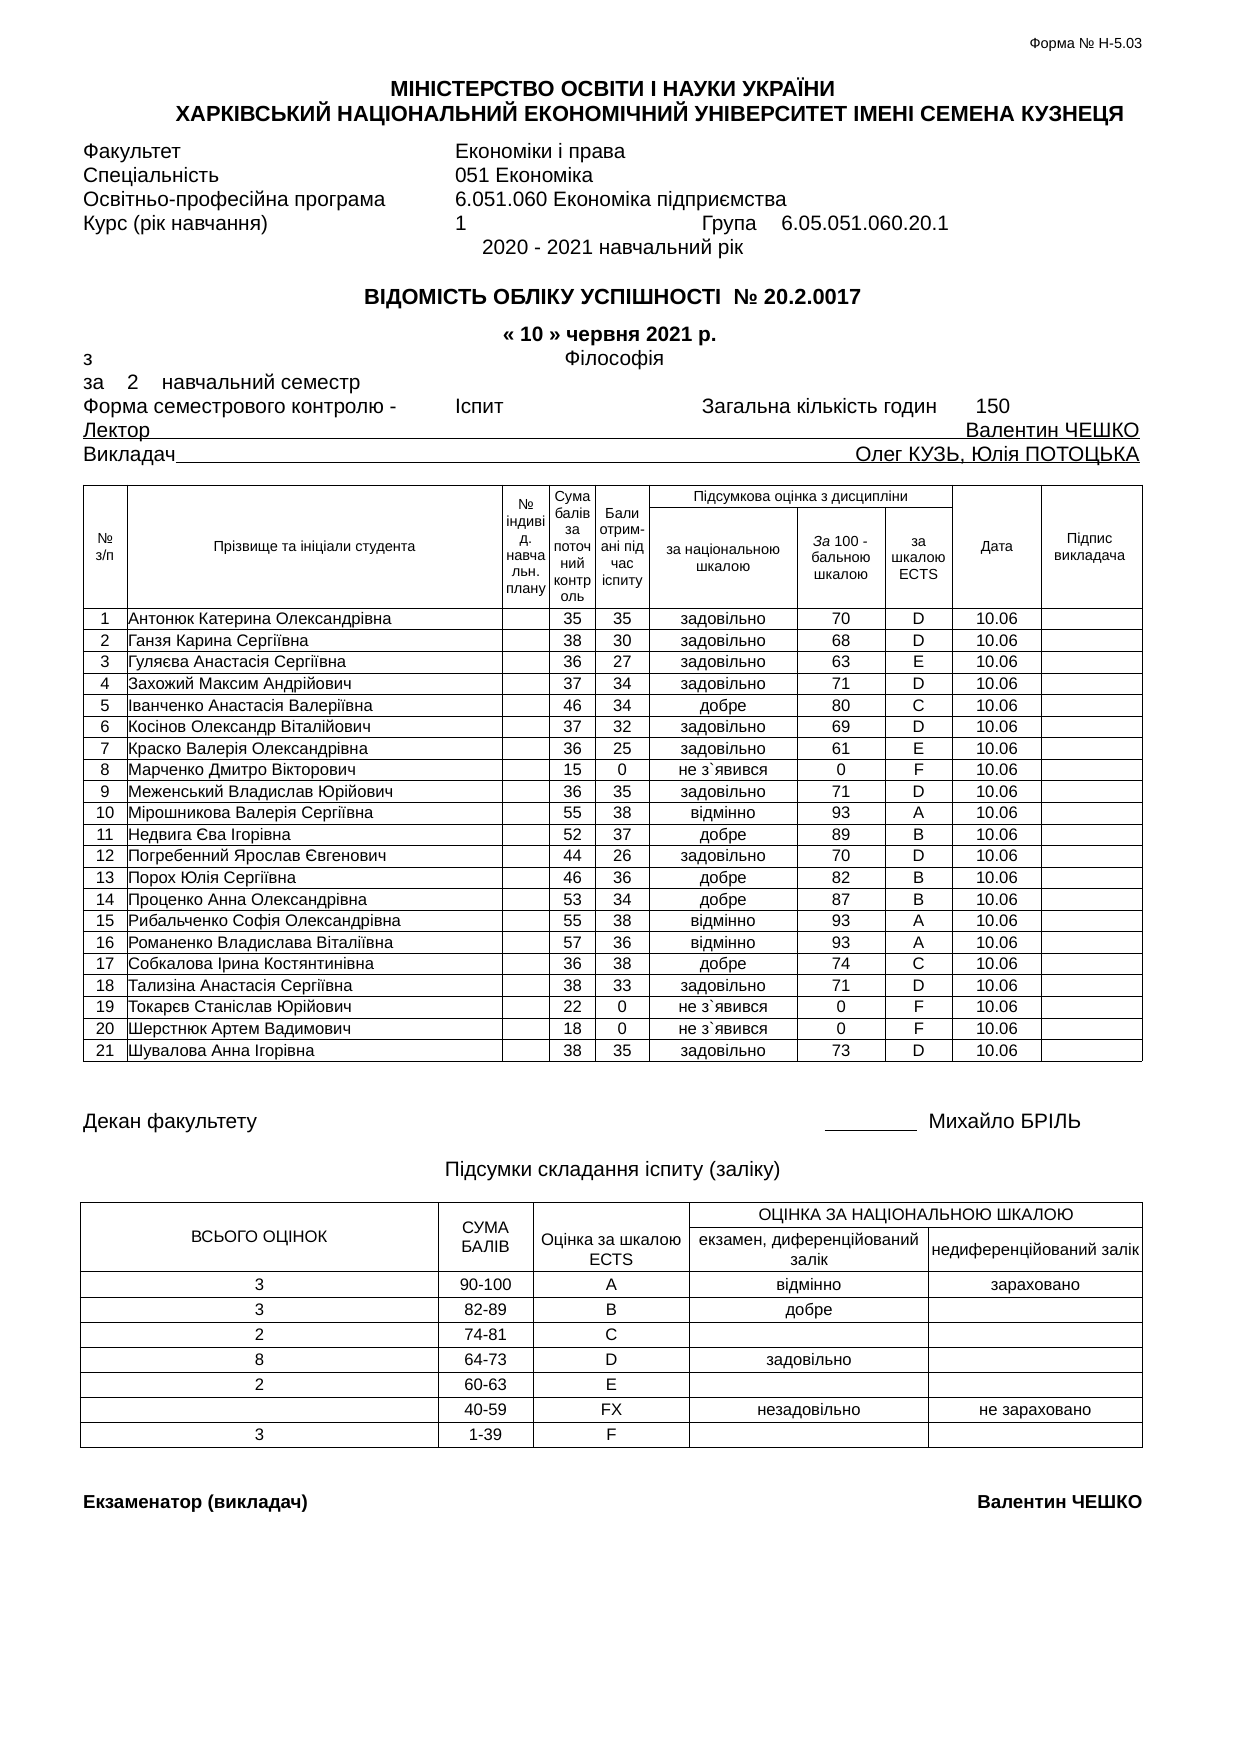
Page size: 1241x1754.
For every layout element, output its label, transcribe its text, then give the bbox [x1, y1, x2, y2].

table_cell 35 [550, 609, 595, 629]
table_cell [1042, 674, 1142, 694]
table_cell 10.06 [953, 738, 1041, 759]
table_cell 9 [84, 781, 127, 802]
table_header Сума балів за поточний контроль [550, 486, 595, 608]
table_cell [1042, 846, 1142, 867]
table_cell [1042, 889, 1142, 910]
table_cell 64-73 [439, 1348, 533, 1372]
table_cell [1042, 1019, 1142, 1039]
table_cell [1042, 760, 1142, 780]
table_cell F [886, 760, 952, 780]
table_cell не з`явився [650, 997, 797, 1017]
table_cell [503, 825, 549, 845]
table_cell добре [650, 868, 797, 888]
table_cell 26 [596, 846, 649, 867]
table_cell D [886, 630, 952, 651]
table_cell 33 [596, 975, 649, 996]
table_cell 10.06 [953, 1019, 1041, 1039]
table_cell 0 [596, 1019, 649, 1039]
table_cell F [886, 997, 952, 1017]
table_cell 87 [798, 889, 885, 910]
table_cell 37 [596, 825, 649, 845]
table_cell [1042, 1040, 1142, 1061]
text Форма семестрового контролю - Iспит Загальна кількість годин 150 [83, 393, 1142, 417]
table_cell 10.06 [953, 1040, 1041, 1061]
table_cell 15 [550, 760, 595, 780]
table_header СУМА БАЛІВ [439, 1203, 533, 1271]
table_cell 46 [550, 695, 595, 716]
table_header Підпис викладача [1042, 486, 1142, 608]
table_cell 73 [798, 1040, 885, 1061]
table_cell 57 [550, 932, 595, 953]
table_cell 52 [550, 825, 595, 845]
subtitle МІНІСТЕРСТВО ОСВІТИ І НАУКИ УКРАЇНИ ХАРКІВСЬКИЙ НАЦІОНАЛЬНИЙ ЕКОНОМІЧНИЙ УНІВЕРСИТЕТ ІМЕНІ СЕМЕНА КУЗНЕЦЯ [83, 76, 1142, 127]
table_cell 55 [550, 803, 595, 823]
table_cell задовільно [650, 652, 797, 672]
table_cell 3 [81, 1272, 438, 1297]
table_cell за шкалою ECTS [886, 508, 952, 608]
table_cell 10.06 [953, 846, 1041, 867]
table_cell 3 [81, 1298, 438, 1322]
table_cell Собкалова Ірина Костянтинівна [128, 954, 502, 974]
table_cell [503, 674, 549, 694]
table_cell C [886, 695, 952, 716]
table_cell 38 [596, 803, 649, 823]
table_cell Косінов Олександр Віталійович [128, 717, 502, 737]
table_cell C [886, 954, 952, 974]
table_cell 10.06 [953, 760, 1041, 780]
text Факультет Економіки і права [83, 139, 1142, 163]
table_cell 10.06 [953, 630, 1041, 651]
table_cell 1 [84, 609, 127, 629]
text з Філософія [83, 346, 1142, 369]
table_cell [503, 846, 549, 867]
table_cell [1042, 738, 1142, 759]
table_cell A [886, 911, 952, 931]
table_cell D [886, 609, 952, 629]
table_cell 38 [550, 975, 595, 996]
table_cell 15 [84, 911, 127, 931]
table_cell 36 [596, 868, 649, 888]
table_cell 74 [798, 954, 885, 974]
table_cell [1042, 825, 1142, 845]
table_cell Тализіна Анастасія Сергіївна [128, 975, 502, 996]
table_cell 36 [550, 954, 595, 974]
text Підсумки складання іспиту (заліку) [83, 1157, 1142, 1181]
table_cell [503, 911, 549, 931]
table_cell [503, 889, 549, 910]
table_cell задовільно [650, 630, 797, 651]
table_cell [1042, 695, 1142, 716]
table_cell Гуляєва Анастасія Сергіївна [128, 652, 502, 672]
table_cell 69 [798, 717, 885, 737]
table_cell Порох Юлія Сергіївна [128, 868, 502, 888]
text Декан факультету Михайло БРІЛЬ [83, 1109, 1142, 1133]
table_cell [503, 1019, 549, 1039]
table_cell 10.06 [953, 889, 1041, 910]
table_cell Іванченко Анастасія Валеріївна [128, 695, 502, 716]
table_cell A [886, 932, 952, 953]
table_cell Романенко Владислава Віталіївна [128, 932, 502, 953]
table_cell 0 [798, 997, 885, 1017]
table_cell [929, 1373, 1142, 1397]
table_cell A [886, 803, 952, 823]
table_cell [929, 1323, 1142, 1347]
table_cell FX [534, 1398, 689, 1422]
table_cell незадовільно [690, 1398, 928, 1422]
table_cell B [886, 825, 952, 845]
table_cell B [886, 868, 952, 888]
table_cell 93 [798, 932, 885, 953]
table_cell 0 [798, 1019, 885, 1039]
table_cell 53 [550, 889, 595, 910]
table_cell F [886, 1019, 952, 1039]
table_cell [690, 1423, 928, 1447]
table_cell D [886, 674, 952, 694]
table_cell 37 [550, 717, 595, 737]
table_cell 7 [84, 738, 127, 759]
table_cell 63 [798, 652, 885, 672]
table_cell 35 [596, 1040, 649, 1061]
table_cell задовільно [650, 1040, 797, 1061]
table_cell 44 [550, 846, 595, 867]
table_cell Антонюк Катерина Олександрівна [128, 609, 502, 629]
table_header ОЦІНКА ЗА НАЦІОНАЛЬНОЮ ШКАЛОЮ [690, 1203, 1142, 1227]
table_cell 46 [550, 868, 595, 888]
table_cell E [534, 1373, 689, 1397]
table_cell 5 [84, 695, 127, 716]
table_cell задовільно [650, 846, 797, 867]
table_cell [503, 975, 549, 996]
table_cell відмінно [650, 803, 797, 823]
table_header Прізвище та ініціали студента [128, 486, 502, 608]
table_cell 6 [84, 717, 127, 737]
table_cell [503, 868, 549, 888]
table_cell Шерстнюк Артем Вадимович [128, 1019, 502, 1039]
table_cell задовільно [650, 738, 797, 759]
table_cell [503, 1040, 549, 1061]
text 2020 - 2021 навчальний рік [83, 235, 1142, 259]
table_cell [503, 738, 549, 759]
table_cell D [886, 975, 952, 996]
table_cell відмінно [690, 1272, 928, 1297]
table_cell 38 [550, 1040, 595, 1061]
table_cell 10.06 [953, 717, 1041, 737]
table_cell 3 [81, 1423, 438, 1447]
table_cell 10.06 [953, 975, 1041, 996]
table_cell 10.06 [953, 652, 1041, 672]
table_cell 19 [84, 997, 127, 1017]
table_cell [1042, 975, 1142, 996]
table_cell задовільно [650, 717, 797, 737]
table_cell 4 [84, 674, 127, 694]
table_cell задовільно [690, 1348, 928, 1372]
table_cell 13 [84, 868, 127, 888]
table_cell 70 [798, 846, 885, 867]
table_cell [503, 695, 549, 716]
table_cell 38 [596, 911, 649, 931]
table_cell добре [690, 1298, 928, 1322]
table_cell 10.06 [953, 911, 1041, 931]
table_cell За 100 - бальною шкалою [798, 508, 885, 608]
table_cell 10.06 [953, 609, 1041, 629]
table_cell 38 [596, 954, 649, 974]
table_cell не з`явився [650, 760, 797, 780]
table_cell 20 [84, 1019, 127, 1039]
table_cell 34 [596, 889, 649, 910]
table_cell E [886, 738, 952, 759]
table_cell екзамен, диференційований залік [690, 1228, 928, 1271]
table_cell 70 [798, 609, 885, 629]
table_cell 22 [550, 997, 595, 1017]
table_cell задовільно [650, 781, 797, 802]
table_cell D [886, 717, 952, 737]
table_cell задовільно [650, 674, 797, 694]
table_cell 10.06 [953, 932, 1041, 953]
table_cell недиференційований залік [929, 1228, 1142, 1271]
table_cell 0 [798, 760, 885, 780]
table_cell 10.06 [953, 954, 1041, 974]
table_cell 80 [798, 695, 885, 716]
table_cell [1042, 954, 1142, 974]
table_cell 68 [798, 630, 885, 651]
text Лектор Валентин ЧЕШКО [83, 417, 1142, 441]
table_cell D [886, 1040, 952, 1061]
table_cell C [534, 1323, 689, 1347]
table_cell 35 [596, 781, 649, 802]
table_cell 14 [84, 889, 127, 910]
table_cell 10.06 [953, 825, 1041, 845]
table_cell Ганзя Карина Сергіївна [128, 630, 502, 651]
table_cell 71 [798, 781, 885, 802]
table_cell не зараховано [929, 1398, 1142, 1422]
table_cell 82 [798, 868, 885, 888]
table_cell 0 [596, 997, 649, 1017]
table_cell 25 [596, 738, 649, 759]
table_cell [1042, 868, 1142, 888]
table_cell [1042, 717, 1142, 737]
table_header Оцінка за шкалою ЕСТS [534, 1203, 689, 1271]
table_cell 16 [84, 932, 127, 953]
text Форма № Н-5.03 [83, 34, 1142, 51]
table_header № з/п [84, 486, 127, 608]
table_cell 32 [596, 717, 649, 737]
table_cell [81, 1398, 438, 1422]
table_cell 10.06 [953, 674, 1041, 694]
table_cell [503, 652, 549, 672]
table_cell 74-81 [439, 1323, 533, 1347]
table_cell 89 [798, 825, 885, 845]
table_cell 27 [596, 652, 649, 672]
table_cell Недвига Єва Ігорівна [128, 825, 502, 845]
table_cell A [534, 1272, 689, 1297]
table_cell 93 [798, 803, 885, 823]
table_cell [503, 717, 549, 737]
table_cell задовільно [650, 975, 797, 996]
text Освітньо-професійна програма 6.051.060 Економіка підприємства [83, 187, 1142, 211]
table_cell 30 [596, 630, 649, 651]
table_cell 71 [798, 674, 885, 694]
table_cell [690, 1323, 928, 1347]
table_cell 60-63 [439, 1373, 533, 1397]
table_cell Шувалова Анна Ігорівна [128, 1040, 502, 1061]
table_cell Захожий Максим Андрійович [128, 674, 502, 694]
table_cell Рибальченко Софія Олександрівна [128, 911, 502, 931]
table_cell 34 [596, 674, 649, 694]
table_cell [1042, 609, 1142, 629]
table_cell Меженський Владислав Юрійович [128, 781, 502, 802]
table_cell [503, 609, 549, 629]
table_cell 90-100 [439, 1272, 533, 1297]
table_header Дата [953, 486, 1041, 608]
table_cell 10.06 [953, 695, 1041, 716]
text за 2 навчальний семестр [83, 369, 1142, 393]
table_cell 36 [550, 652, 595, 672]
table_cell Краско Валерія Олександрівна [128, 738, 502, 759]
table_cell [503, 781, 549, 802]
table_cell Токарєв Станіслав Юрійович [128, 997, 502, 1017]
table_cell 0 [596, 760, 649, 780]
text Спеціальність 051 Економіка [83, 163, 1142, 187]
table_cell Марченко Дмитро Вікторович [128, 760, 502, 780]
table_cell D [534, 1348, 689, 1372]
table_cell 21 [84, 1040, 127, 1061]
table_cell 37 [550, 674, 595, 694]
table_cell Погребенний Ярослав Євгенович [128, 846, 502, 867]
table_cell добре [650, 695, 797, 716]
table_cell D [886, 846, 952, 867]
table_header № індивід. навчальн. плану [503, 486, 549, 608]
text Екзаменатор (викладач) Валентин ЧЕШКО [83, 1490, 1142, 1512]
table_cell [929, 1423, 1142, 1447]
table_cell 2 [81, 1373, 438, 1397]
text Викладач Олег КУЗЬ, Юлія ПОТОЦЬКА [83, 441, 1142, 465]
table_cell 8 [84, 760, 127, 780]
table_cell 10.06 [953, 997, 1041, 1017]
table_cell 36 [596, 932, 649, 953]
table_cell 18 [84, 975, 127, 996]
table_cell відмінно [650, 911, 797, 931]
subtitle ВІДОМІСТЬ ОБЛІКУ УСПІШНОСТІ № 20.2.0017 [83, 284, 1142, 309]
table_cell [1042, 803, 1142, 823]
table_cell [503, 803, 549, 823]
table_cell 10.06 [953, 781, 1041, 802]
table_cell Мірошникова Валерія Сергіївна [128, 803, 502, 823]
table_cell [690, 1373, 928, 1397]
table_cell [503, 997, 549, 1017]
table_cell 38 [550, 630, 595, 651]
table_cell 8 [81, 1348, 438, 1372]
table_cell [1042, 630, 1142, 651]
table_cell F [534, 1423, 689, 1447]
table_cell B [534, 1298, 689, 1322]
table_header Бали отрим-ані під час іспиту [596, 486, 649, 608]
table_cell 10 [84, 803, 127, 823]
table_cell 1-39 [439, 1423, 533, 1447]
table_cell добре [650, 954, 797, 974]
table_header ВСЬОГО ОЦІНОК [81, 1203, 438, 1271]
table_cell [503, 760, 549, 780]
table_cell 2 [81, 1323, 438, 1347]
table_cell [1042, 911, 1142, 931]
table_cell D [886, 781, 952, 802]
text « 10 » червня 2021 р. [83, 322, 1142, 346]
table_cell 12 [84, 846, 127, 867]
table_cell 71 [798, 975, 885, 996]
text Курс (рік навчання) 1 Група 6.05.051.060.20.1 [83, 211, 1142, 235]
table_cell 3 [84, 652, 127, 672]
table_cell 82-89 [439, 1298, 533, 1322]
table_cell 61 [798, 738, 885, 759]
table_cell [503, 954, 549, 974]
table_cell не з`явився [650, 1019, 797, 1039]
table_cell [929, 1348, 1142, 1372]
table_cell 11 [84, 825, 127, 845]
table_cell 2 [84, 630, 127, 651]
table_cell 10.06 [953, 803, 1041, 823]
table_cell 36 [550, 781, 595, 802]
table_cell B [886, 889, 952, 910]
table_cell [1042, 932, 1142, 953]
table_cell 18 [550, 1019, 595, 1039]
table_cell [503, 630, 549, 651]
table_cell 93 [798, 911, 885, 931]
table_cell 34 [596, 695, 649, 716]
table_cell 36 [550, 738, 595, 759]
table_cell E [886, 652, 952, 672]
table_cell 10.06 [953, 868, 1041, 888]
table_cell [1042, 997, 1142, 1017]
table_cell 35 [596, 609, 649, 629]
table_cell задовільно [650, 609, 797, 629]
table_cell добре [650, 889, 797, 910]
table_cell за національною шкалою [650, 508, 797, 608]
table_cell [1042, 652, 1142, 672]
table_cell відмінно [650, 932, 797, 953]
table_cell 17 [84, 954, 127, 974]
table_header Підсумкова оцінка з дисципліни [650, 486, 952, 507]
table_cell 55 [550, 911, 595, 931]
table_cell [929, 1298, 1142, 1322]
table_cell 40-59 [439, 1398, 533, 1422]
table_cell [503, 932, 549, 953]
table_cell зараховано [929, 1272, 1142, 1297]
table_cell [1042, 781, 1142, 802]
table_cell Проценко Анна Олександрівна [128, 889, 502, 910]
table_cell добре [650, 825, 797, 845]
